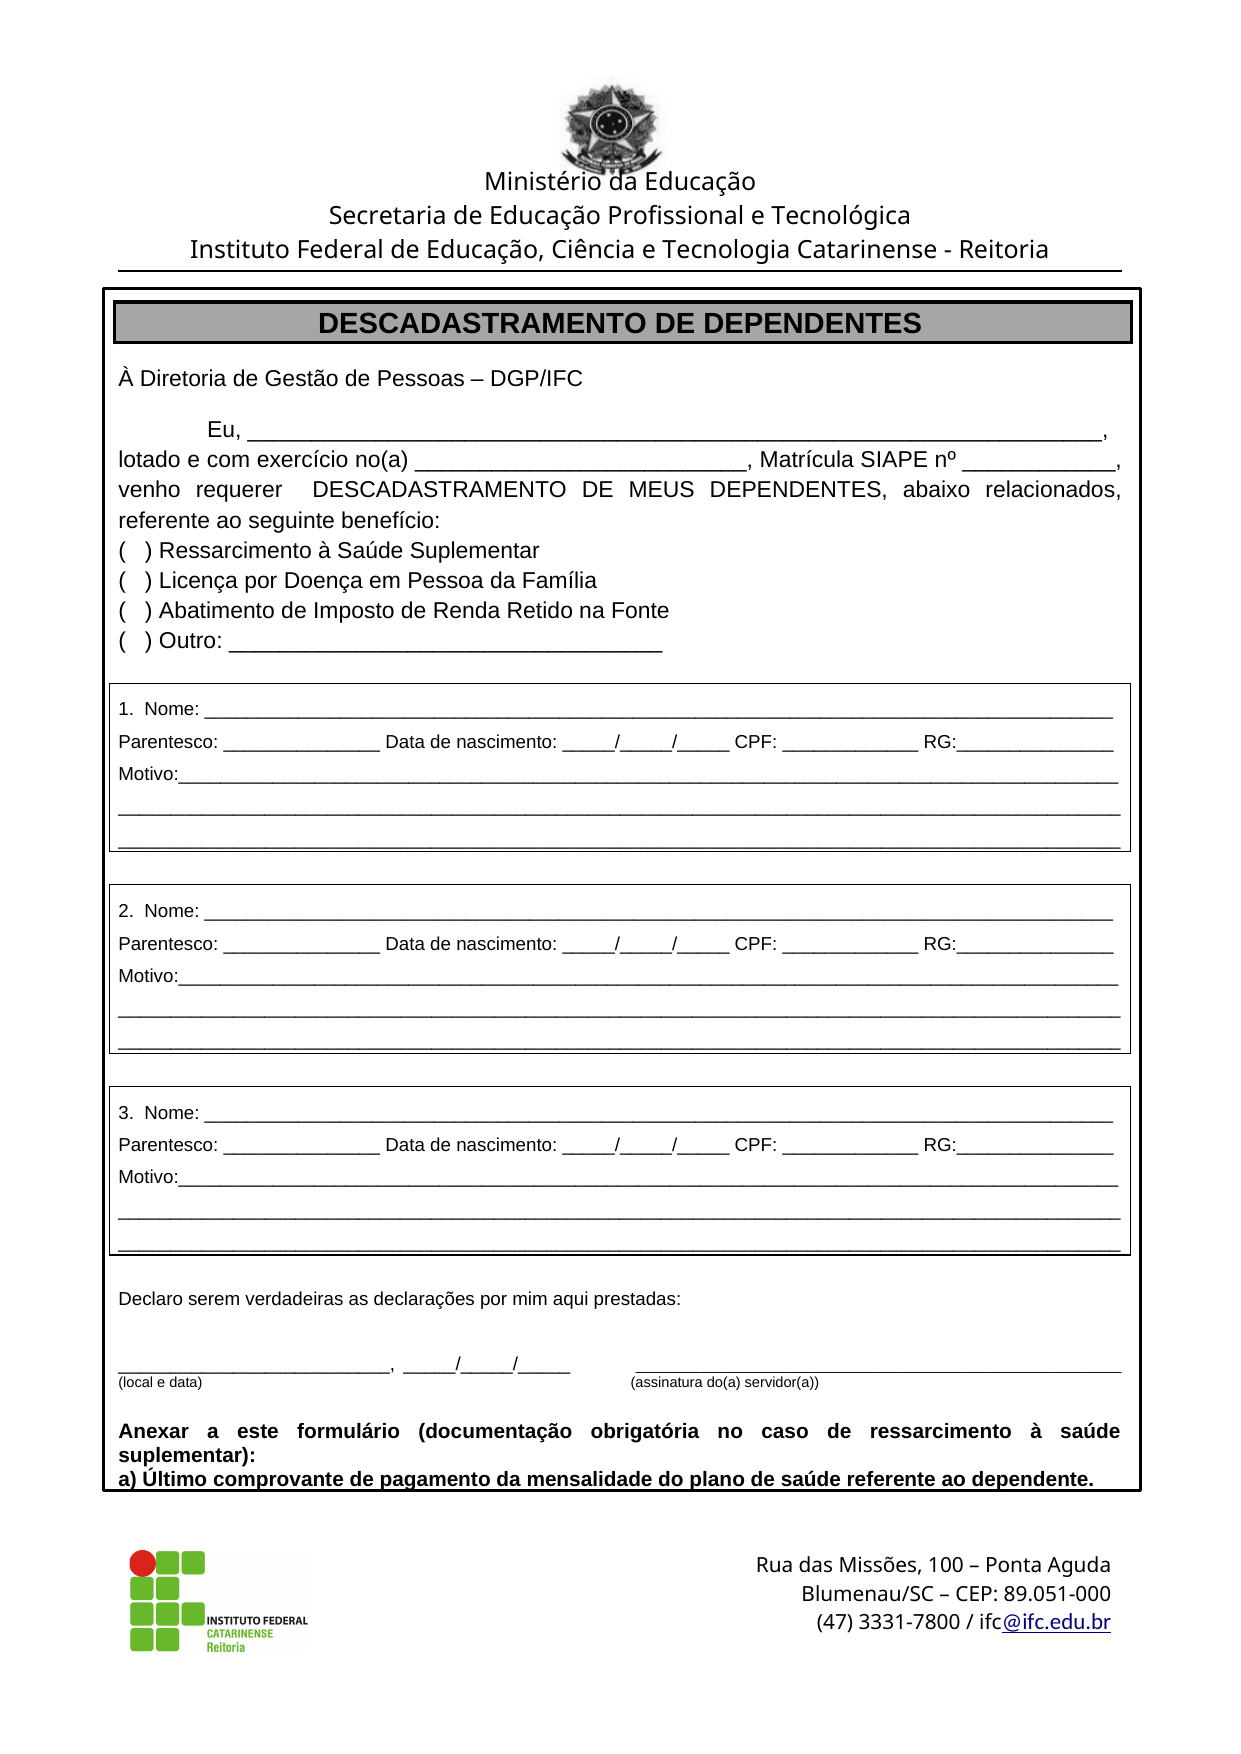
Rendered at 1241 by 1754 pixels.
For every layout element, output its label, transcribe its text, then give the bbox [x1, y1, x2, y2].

text Motivo:__________________________________________________________________________________________________________________________________________________________________________________________________________________________________________________________________________________________ [110, 1151, 1130, 1254]
text Motivo:__________________________________________________________________________________________________________________________________________________________________________________________________________________________________________________________________________________________ [110, 747, 1130, 851]
text __________________________, _____/_____/_____ ____________________________________________________________ (local e data) (assinatura do(a) servidor(a)) [118, 1353, 1122, 1391]
text ( ) Ressarcimento à Saúde Suplementar [118, 537, 1122, 563]
text 1. Nome: _______________________________________________________________________________________ Parentesco: _______________ Data de nascimento: _____/_____/_____ CPF: _____________ RG:_______________ [110, 684, 1130, 747]
text DESCADASTRAMENTO DE DEPENDENTES [116, 304, 1130, 341]
text Declaro serem verdadeiras as declarações por mim aqui prestadas: [118, 1288, 1122, 1309]
text Eu, ___________________________________________________________________, [118, 416, 1122, 442]
text lotado e com exercício no(a) __________________________, Matrícula SIAPE nº ____________, venho requerer DESCADASTRAMENTO DE MEUS DEPENDENTES, abaixo relacionados, referente ao seguinte benefício: [118, 446, 1122, 533]
text ( ) Licença por Doença em Pessoa da Família [118, 567, 1122, 593]
text Motivo:__________________________________________________________________________________________________________________________________________________________________________________________________________________________________________________________________________________________ [110, 949, 1130, 1053]
text Anexar a este formulário (documentação obrigatória no caso de ressarcimento à saúde suplementar): [118, 1419, 1122, 1467]
text 3. Nome: _______________________________________________________________________________________ Parentesco: _______________ Data de nascimento: _____/_____/_____ CPF: _____________ RG:_______________ [110, 1087, 1130, 1151]
text À Diretoria de Gestão de Pessoas – DGP/IFC [118, 366, 1122, 391]
text ( ) Outro: __________________________________ [118, 627, 1122, 654]
text 2. Nome: _______________________________________________________________________________________ Parentesco: _______________ Data de nascimento: _____/_____/_____ CPF: _____________ RG:_______________ [110, 885, 1130, 949]
text a) Último comprovante de pagamento da mensalidade do plano de saúde referente ao dependente. [118, 1467, 1122, 1489]
picture [129, 1550, 308, 1652]
text ( ) Abatimento de Imposto de Renda Retido na Fonte [118, 597, 1122, 623]
